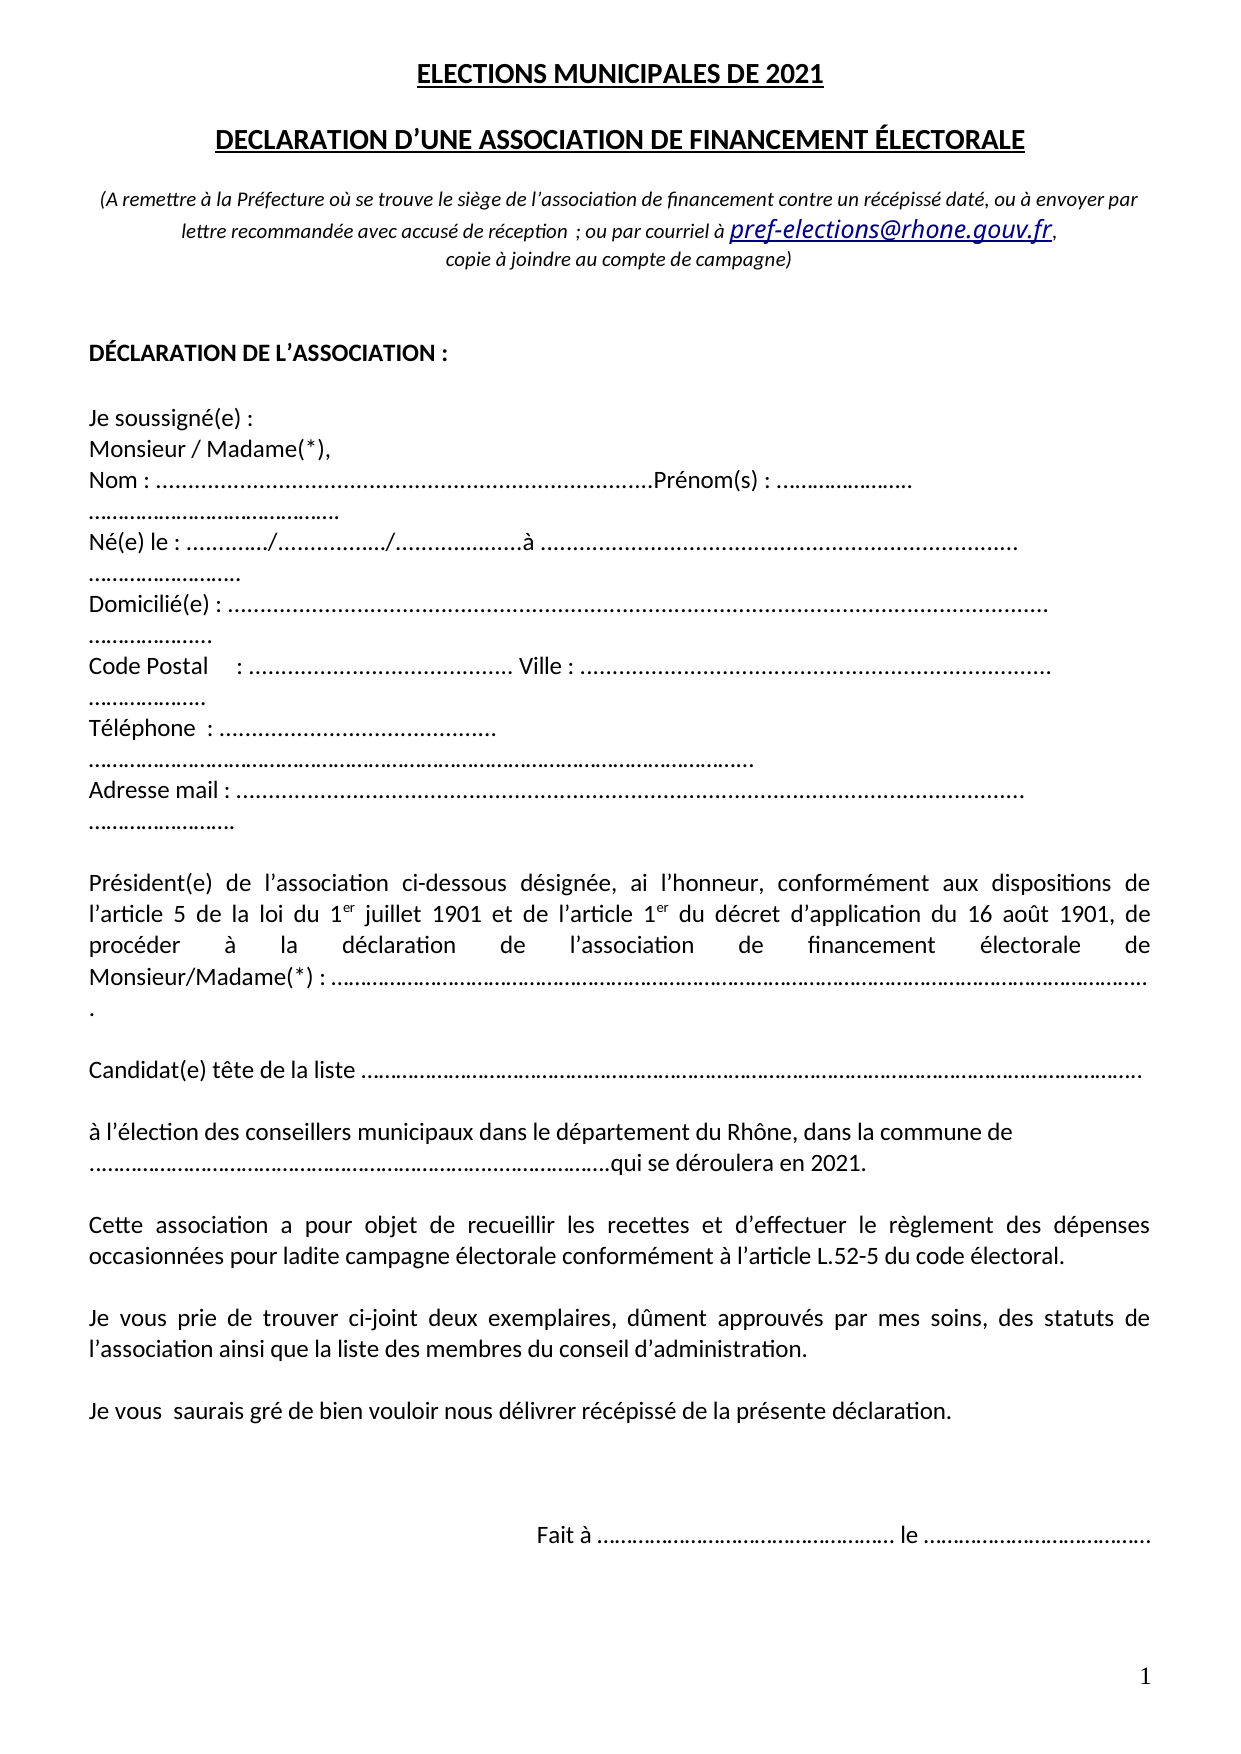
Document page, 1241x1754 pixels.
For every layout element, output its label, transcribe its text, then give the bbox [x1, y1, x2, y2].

text Adresse mail : ..........................................................................................................................……………………. [89, 774, 1152, 836]
subtitle ELECTIONS MUNICIPALES DE 2021 [89, 56, 1152, 91]
text Monsieur / Madame(*), [89, 433, 1152, 464]
text Je soussigné(e) : [89, 402, 1152, 433]
text ..…………………………………………………………..……………….qui se déroulera en 2021. [89, 1147, 1152, 1178]
subtitle DECLARATION D’UNE ASSOCIATION DE FINANCEMENT ÉLECTORALE [89, 121, 1152, 157]
text Domicilié(e) : ...............................................................................................................................………………... [89, 588, 1152, 650]
text Nom : .............................................................................Prénom(s) : ...………………..……………………………………. [89, 464, 1152, 526]
text Candidat(e) tête de la liste …………………………………………………………………………………………………………………….. [89, 1053, 1152, 1084]
text Code Postal : ......................................... Ville : .........................................................................……………….. [89, 650, 1152, 712]
text Je vous prie de trouver ci-joint deux exemplaires, dûment approuvés par mes soins, des statuts de l’association ainsi que la liste des membres du conseil d’administration. [89, 1302, 1152, 1364]
text Président(e) de l’association ci-dessous désignée, ai l’honneur, conformément aux dispositions de l’article 5 de la loi du 1er juillet 1901 et de l’article 1er du décret d’application du 16 août 1901, de procéder à la déclaration de l’association de financement électorale de Monsieur/Madame(*) : …………………………………………………………………………………………………………………………... [89, 867, 1152, 1022]
text (A remettre à la Préfecture où se trouve le siège de l’association de financement contre un récépissé daté, ou à envoyer par lettre recommandée avec accusé de réception ; ou par courriel à pref-elections@rhone.gouv.fr, [89, 186, 1152, 246]
text copie à joindre au compte de campagne) [89, 246, 1152, 272]
text Je vous saurais gré de bien vouloir nous délivrer récépissé de la présente déclaration. [89, 1395, 1152, 1426]
text Téléphone : ...........................................…………………………………………………………………………………………………... [89, 712, 1152, 774]
text Fait à …………………………………………… le ………………………………… [89, 1519, 1152, 1550]
text Né(e) le : ..........…/..............…/...........…......à ..........................................................................…………………….. [89, 526, 1152, 588]
text à l’élection des conseillers municipaux dans le département du Rhône, dans la commune de [89, 1116, 1152, 1147]
text DÉCLARATION DE L’ASSOCIATION : [89, 337, 1152, 368]
text Cette association a pour objet de recueillir les recettes et d’effectuer le règlement des dépenses occasionnées pour ladite campagne électorale conformément à l’article L.52-5 du code électoral. [89, 1209, 1152, 1271]
